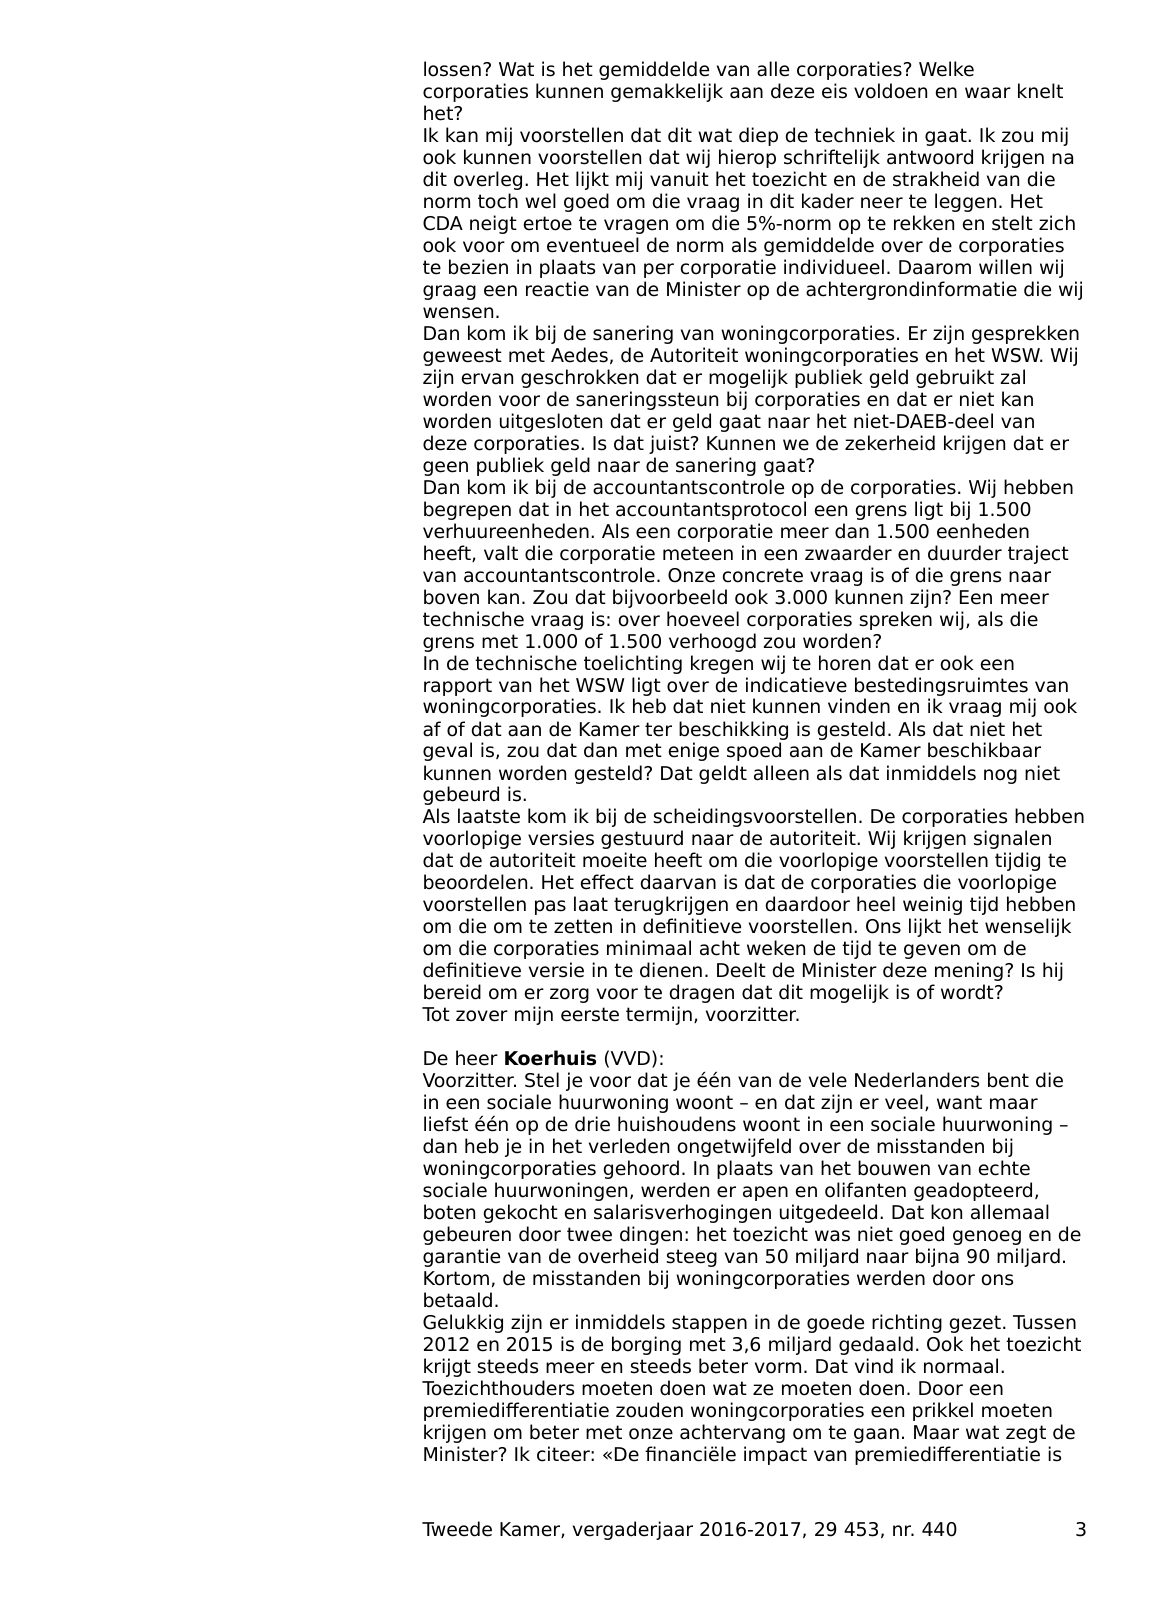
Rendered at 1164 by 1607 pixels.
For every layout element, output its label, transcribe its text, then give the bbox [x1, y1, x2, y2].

text Voorzitter. Stel je voor dat je één van de vele Nederlanders bent die in een sociale huurwoning woont – en dat zijn er veel, want maar liefst één op de drie huishoudens woont in een sociale huurwoning – dan heb je in het verleden ongetwijfeld over de misstanden bij woningcorporaties gehoord. In plaats van het bouwen van echte sociale huurwoningen, werden er apen en olifanten geadopteerd, boten gekocht en salarisverhogingen uitgedeeld. Dat kon allemaal gebeuren door twee dingen: het toezicht was niet goed genoeg en de garantie van de overheid steeg van 50 miljard naar bijna 90 miljard. Kortom, de misstanden bij woningcorporaties werden door ons betaald. [422, 1070, 1087, 1312]
text lossen? Wat is het gemiddelde van alle corporaties? Welke corporaties kunnen gemakkelijk aan deze eis voldoen en waar knelt het? [422, 59, 1087, 125]
text Dan kom ik bij de sanering van woningcorporaties. Er zijn gesprekken geweest met Aedes, de Autoriteit woningcorporaties en het WSW. Wij zijn ervan geschrokken dat er mogelijk publiek geld gebruikt zal worden voor de saneringssteun bij corporaties en dat er niet kan worden uitgesloten dat er geld gaat naar het niet-DAEB-deel van deze corporaties. Is dat juist? Kunnen we de zekerheid krijgen dat er geen publiek geld naar de sanering gaat? [422, 323, 1087, 477]
text De heer Koerhuis (VVD): [422, 1048, 1087, 1070]
text Ik kan mij voorstellen dat dit wat diep de techniek in gaat. Ik zou mij ook kunnen voorstellen dat wij hierop schriftelijk antwoord krijgen na dit overleg. Het lijkt mij vanuit het toezicht en de strakheid van die norm toch wel goed om die vraag in dit kader neer te leggen. Het CDA neigt ertoe te vragen om die 5%-norm op te rekken en stelt zich ook voor om eventueel de norm als gemiddelde over de corporaties te bezien in plaats van per corporatie individueel. Daarom willen wij graag een reactie van de Minister op de achtergrondinformatie die wij wensen. [422, 125, 1087, 323]
text Dan kom ik bij de accountantscontrole op de corporaties. Wij hebben begrepen dat in het accountantsprotocol een grens ligt bij 1.500 verhuureenheden. Als een corporatie meer dan 1.500 eenheden heeft, valt die corporatie meteen in een zwaarder en duurder traject van accountantscontrole. Onze concrete vraag is of die grens naar boven kan. Zou dat bijvoorbeeld ook 3.000 kunnen zijn? Een meer technische vraag is: over hoeveel corporaties spreken wij, als die grens met 1.000 of 1.500 verhoogd zou worden? [422, 477, 1087, 652]
text Als laatste kom ik bij de scheidingsvoorstellen. De corporaties hebben voorlopige versies gestuurd naar de autoriteit. Wij krijgen signalen dat de autoriteit moeite heeft om die voorlopige voorstellen tijdig te beoordelen. Het effect daarvan is dat de corporaties die voorlopige voorstellen pas laat terugkrijgen en daardoor heel weinig tijd hebben om die om te zetten in definitieve voorstellen. Ons lijkt het wenselijk om die corporaties minimaal acht weken de tijd te geven om de definitieve versie in te dienen. Deelt de Minister deze mening? Is hij bereid om er zorg voor te dragen dat dit mogelijk is of wordt? [422, 806, 1087, 1004]
text Gelukkig zijn er inmiddels stappen in de goede richting gezet. Tussen 2012 en 2015 is de borging met 3,6 miljard gedaald. Ook het toezicht krijgt steeds meer en steeds beter vorm. Dat vind ik normaal. Toezichthouders moeten doen wat ze moeten doen. Door een premiedifferentiatie zouden woningcorporaties een prikkel moeten krijgen om beter met onze achtervang om te gaan. Maar wat zegt de Minister? Ik citeer: «De financiële impact van premiedifferentiatie is [422, 1312, 1087, 1466]
text In de technische toelichting kregen wij te horen dat er ook een rapport van het WSW ligt over de indicatieve bestedingsruimtes van woningcorporaties. Ik heb dat niet kunnen vinden en ik vraag mij ook af of dat aan de Kamer ter beschikking is gesteld. Als dat niet het geval is, zou dat dan met enige spoed aan de Kamer beschikbaar kunnen worden gesteld? Dat geldt alleen als dat inmiddels nog niet gebeurd is. [422, 652, 1087, 806]
text Tot zover mijn eerste termijn, voorzitter. [422, 1004, 1087, 1026]
